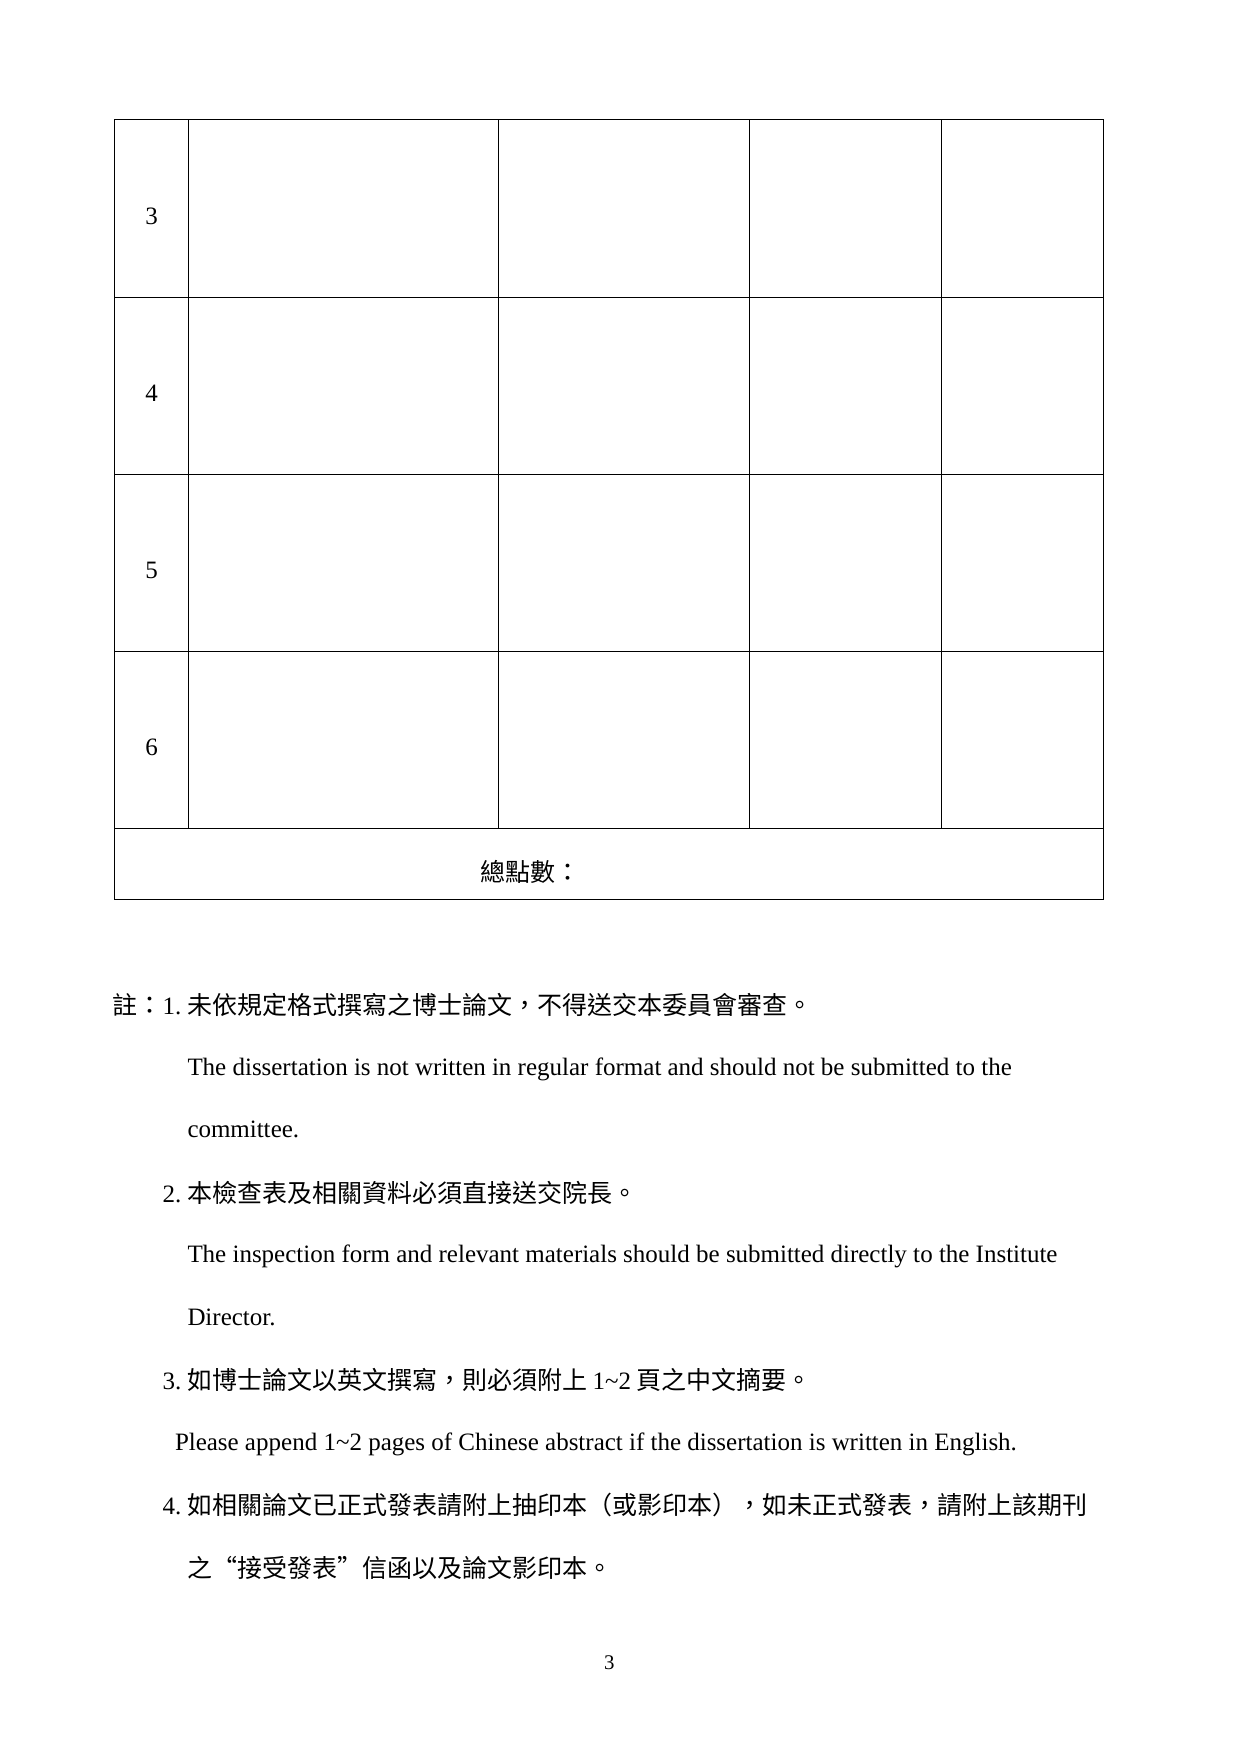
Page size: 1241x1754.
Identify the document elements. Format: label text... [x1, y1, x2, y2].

table_cell 4 [115, 298, 188, 474]
table_cell [499, 298, 749, 474]
table_cell 總點數： [115, 829, 1103, 899]
table_cell [942, 120, 1103, 297]
text Please append 1~2 pages of Chinese abstract if the dissertation is written in English. [112, 1400, 1106, 1462]
table_cell [750, 652, 941, 828]
table_cell [499, 120, 749, 297]
table_cell [942, 298, 1103, 474]
table_cell 6 [115, 652, 188, 828]
table_cell [750, 120, 941, 297]
text The inspection form and relevant materials should be submitted directly to the Institute Director. [187, 1212, 1106, 1337]
table_cell [189, 120, 498, 297]
text 2. 本檢查表及相關資料必須直接送交院長。 [112, 1150, 1106, 1212]
text 3. 如博士論文以英文撰寫，則必須附上1~2頁之中文摘要。 [112, 1337, 1106, 1400]
table_cell [189, 652, 498, 828]
table_cell [499, 475, 749, 651]
table_cell [942, 475, 1103, 651]
table_cell [750, 475, 941, 651]
table_cell [499, 652, 749, 828]
table_cell [942, 652, 1103, 828]
table_cell 5 [115, 475, 188, 651]
table_cell [750, 298, 941, 474]
table_cell [189, 298, 498, 474]
text 4. 如相關論文已正式發表請附上抽印本（或影印本），如未正式發表，請附上該期刊之“接受發表”信函以及論文影印本。 [162, 1462, 1106, 1587]
table_cell 3 [115, 120, 188, 297]
text The dissertation is not written in regular format and should not be submitted to the committee. [187, 1025, 1106, 1150]
table_cell [189, 475, 498, 651]
text 註：1. 未依規定格式撰寫之博士論文，不得送交本委員會審查。 [112, 962, 1106, 1025]
